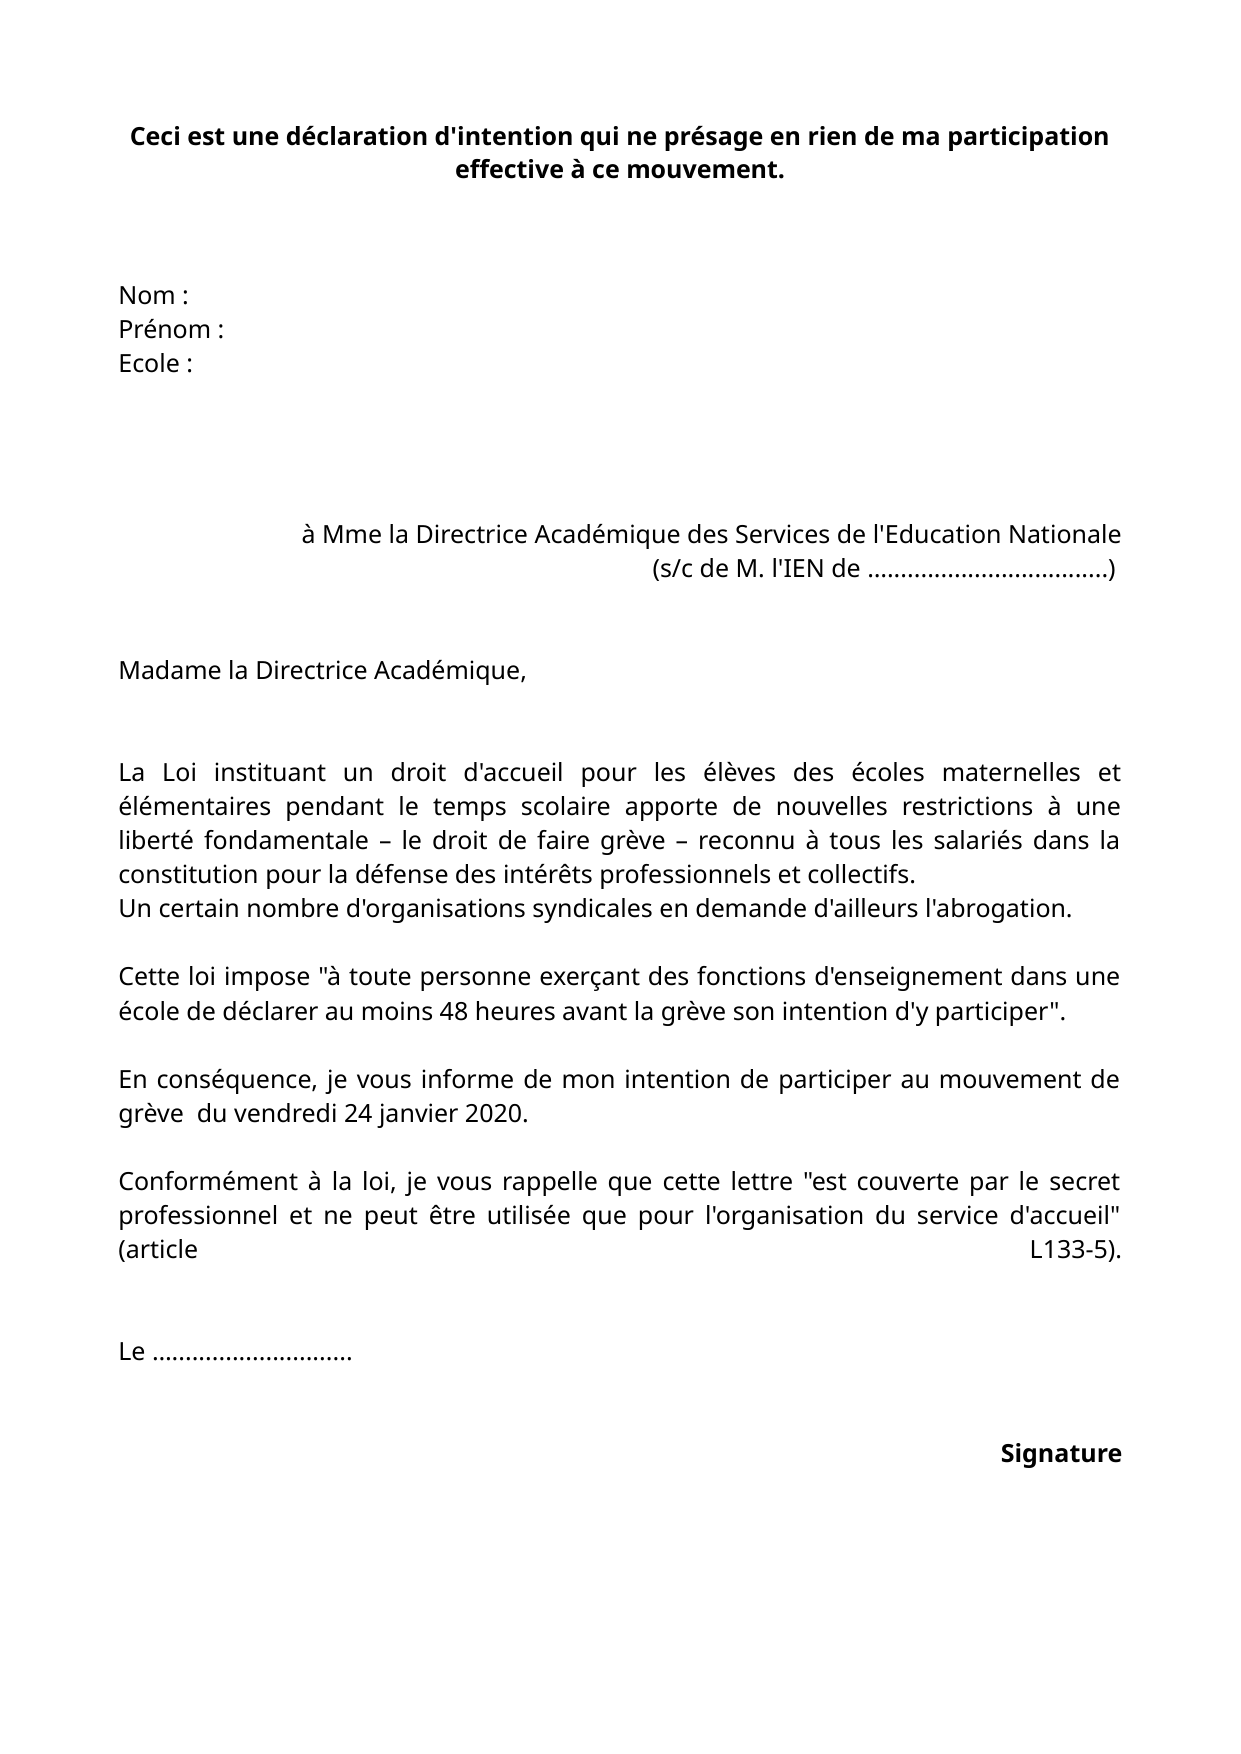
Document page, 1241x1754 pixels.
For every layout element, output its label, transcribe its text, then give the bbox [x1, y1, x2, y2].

text Conformément à la loi, je vous rappelle que cette lettre "est couverte par le secret professionnel et ne peut être utilisée que pour l'organisation du service d'accueil" (article L133-5). [118, 1129, 1122, 1334]
text (s/c de M. l'IEN de ….................................) [118, 550, 1122, 584]
text En conséquence, je vous informe de mon intention de participer au mouvement de grève du vendredi 24 janvier 2020. [118, 1061, 1122, 1129]
text Signature [118, 1436, 1122, 1470]
text La Loi instituant un droit d'accueil pour les élèves des écoles maternelles et élémentaires pendant le temps scolaire apporte de nouvelles restrictions à une liberté fondamentale – le droit de faire grève – reconnu à tous les salariés dans la constitution pour la défense des intérêts professionnels et collectifs. [118, 755, 1122, 891]
text Ceci est une déclaration d'intention qui ne présage en rien de ma participation effective à ce mouvement. [118, 118, 1122, 186]
text Madame la Directrice Académique, [118, 652, 1122, 687]
text Le …........................... [118, 1334, 1122, 1436]
text Nom : [118, 278, 1122, 312]
text Un certain nombre d'organisations syndicales en demande d'ailleurs l'abrogation. [118, 891, 1122, 925]
text Ecole : [118, 346, 1122, 380]
text Prénom : [118, 312, 1122, 346]
text Cette loi impose "à toute personne exerçant des fonctions d'enseignement dans une école de déclarer au moins 48 heures avant la grève son intention d'y participer". [118, 959, 1122, 1027]
text à Mme la Directrice Académique des Services de l'Education Nationale [118, 516, 1122, 550]
